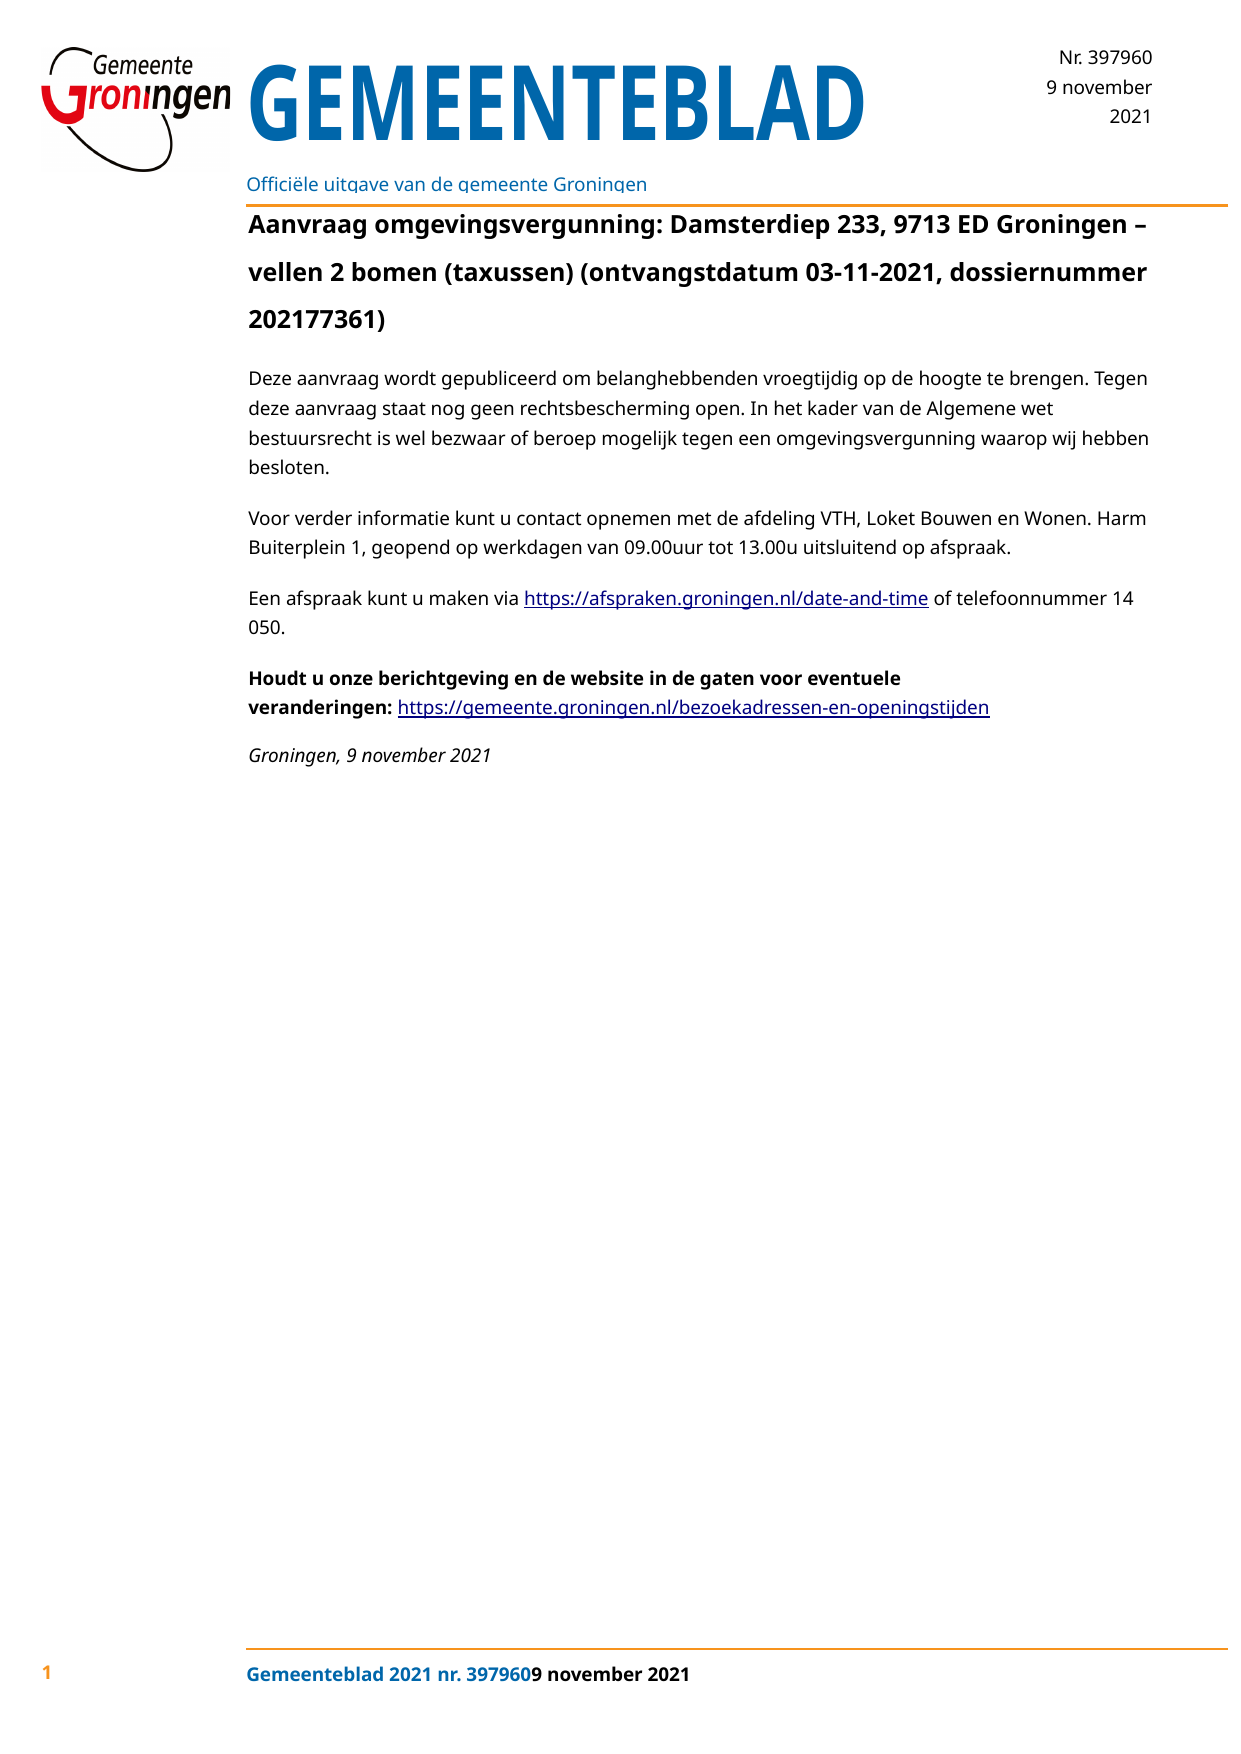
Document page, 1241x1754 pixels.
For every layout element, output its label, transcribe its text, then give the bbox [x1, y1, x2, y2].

text Aanvraag omgevingsvergunning: Damsterdiep 233, 9713 ED Groningen – vellen 2 bomen (taxussen) (ontvangstdatum 03-11-2021, dossiernummer 202177361) [248, 207, 1152, 336]
text Deze aanvraag wordt gepubliceerd om belanghebbenden vroegtijdig op de hoogte te brengen. Tegen deze aanvraag staat nog geen rechtsbescherming open. In het kader van de Algemene wet bestuursrecht is wel bezwaar of beroep mogelijk tegen een omgevingsvergunning waarop wij hebben besloten. [248, 366, 1152, 480]
text Voor verder informatie kunt u contact opnemen met de afdeling VTH, Loket Bouwen en Wonen. Harm Buiterplein 1, geopend op werkdagen van 09.00uur tot 13.00u uitsluitend op afspraak. [248, 505, 1152, 560]
text Houdt u onze berichtgeving en de website in de gaten voor eventuele veranderingen: https://gemeente.groningen.nl/bezoekadressen-en-openingstijden [248, 665, 1152, 720]
text Groningen, 9 november 2021 [248, 742, 1152, 768]
picture [41, 47, 231, 172]
text Een afspraak kunt u maken via https://afspraken.groningen.nl/date-and-time of telefoonnummer 14 050. [248, 585, 1152, 640]
